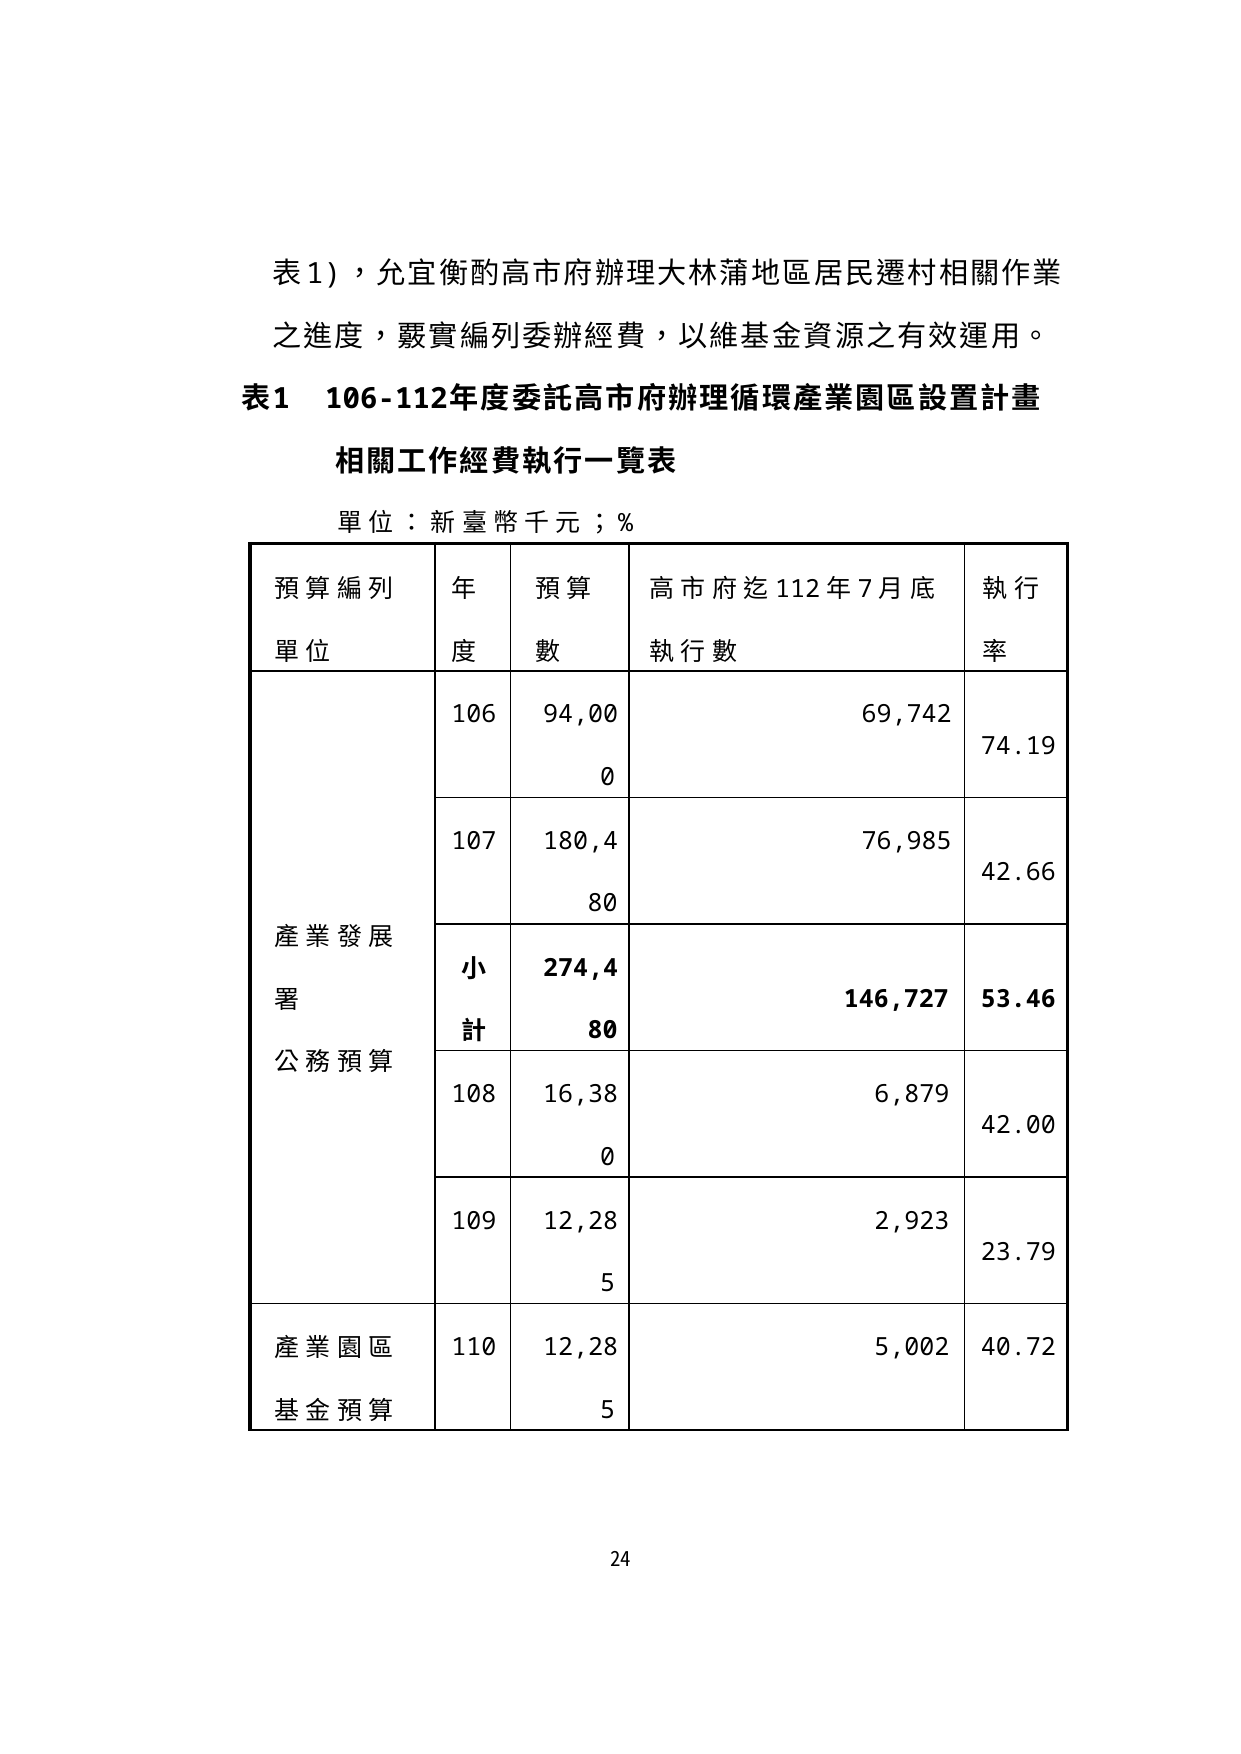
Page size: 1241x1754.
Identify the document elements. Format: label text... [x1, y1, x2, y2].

table_header 高市府迄112年7月底執行數 [630, 545, 964, 670]
table_cell 42.00 [965, 1051, 1066, 1176]
table_cell 146,727 [630, 925, 964, 1049]
table_cell 53.46 [965, 925, 1066, 1049]
table_cell 180,480 [511, 798, 628, 923]
table_cell 274,480 [511, 925, 628, 1049]
table_cell 5,002 [630, 1304, 964, 1429]
table_cell 76,985 [630, 798, 964, 923]
table_cell 23.79 [965, 1178, 1066, 1303]
table_cell 產業園區基金預算 [252, 1304, 434, 1429]
table_cell 40.72 [965, 1304, 1066, 1429]
table_cell 94,000 [511, 672, 628, 796]
table_cell 2,923 [630, 1178, 964, 1303]
table_cell 107 [436, 798, 510, 923]
table_cell 108 [436, 1051, 510, 1176]
table_cell 106 [436, 672, 510, 796]
text 表1 106-112年度委託高市府辦理循環產業園區設置計畫相關工作經費執行一覽表 單位：新臺幣千元；% [236, 354, 1063, 542]
table_cell 110 [436, 1304, 510, 1429]
table_cell 69,742 [630, 672, 964, 796]
table_cell 109 [436, 1178, 510, 1303]
text 表1)，允宜衡酌高市府辦理大林蒲地區居民遷村相關作業之進度，覈實編列委辦經費，以維基金資源之有效運用。 [266, 229, 1063, 354]
table_header 預算編列單位 [252, 545, 434, 670]
table_cell 42.66 [965, 798, 1066, 923]
table_header 預算數 [511, 545, 628, 670]
table_cell 產業發展署 公務預算 [252, 672, 434, 1303]
table_header 年度 [436, 545, 510, 670]
table_cell 12,285 [511, 1178, 628, 1303]
table_cell 12,285 [511, 1304, 628, 1429]
table_cell 74.19 [965, 672, 1066, 796]
table_cell 小計 [436, 925, 510, 1049]
table_cell 6,879 [630, 1051, 964, 1176]
table_cell 16,380 [511, 1051, 628, 1176]
table_header 執行率 [965, 545, 1066, 670]
